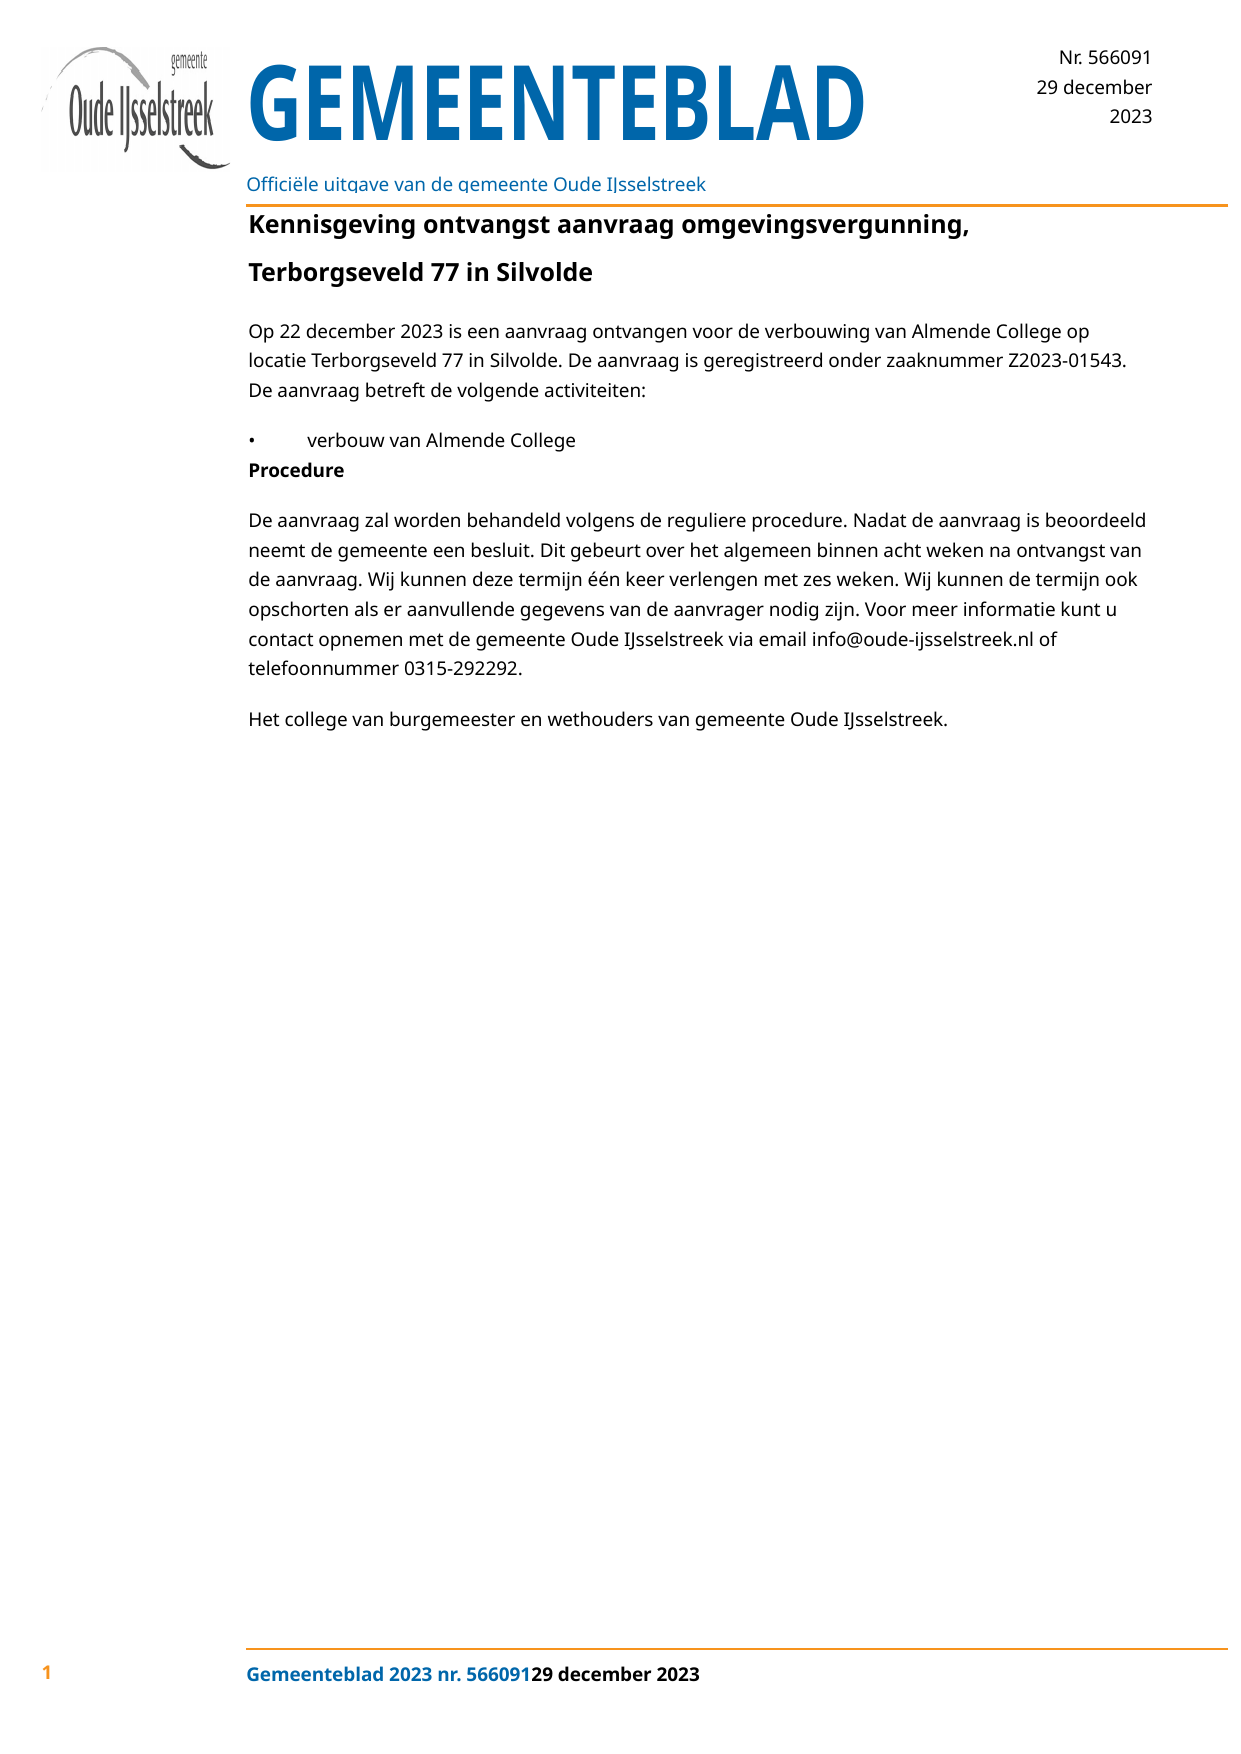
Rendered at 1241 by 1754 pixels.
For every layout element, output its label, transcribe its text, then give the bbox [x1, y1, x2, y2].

text Op 22 december 2023 is een aanvraag ontvangen voor de verbouwing van Almende College op locatie Terborgseveld 77 in Silvolde. De aanvraag is geregistreerd onder zaaknummer Z2023-01543. De aanvraag betreft de volgende activiteiten: [248, 318, 1152, 403]
text Het college van burgemeester en wethouders van gemeente Oude IJsselstreek. [248, 706, 1152, 732]
list verbouw van Almende College [248, 427, 1152, 453]
text Procedure [248, 457, 1152, 483]
text De aanvraag zal worden behandeld volgens de reguliere procedure. Nadat de aanvraag is beoordeeld neemt de gemeente een besluit. Dit gebeurt over het algemeen binnen acht weken na ontvangst van de aanvraag. Wij kunnen deze termijn één keer verlengen met zes weken. Wij kunnen de termijn ook opschorten als er aanvullende gegevens van de aanvrager nodig zijn. Voor meer informatie kunt u contact opnemen met de gemeente Oude IJsselstreek via email info@oude-ijsselstreek.nl of telefoonnummer 0315-292292. [248, 507, 1152, 681]
picture [41, 47, 231, 172]
text Kennisgeving ontvangst aanvraag omgevingsvergunning, Terborgseveld 77 in Silvolde [248, 207, 1152, 288]
